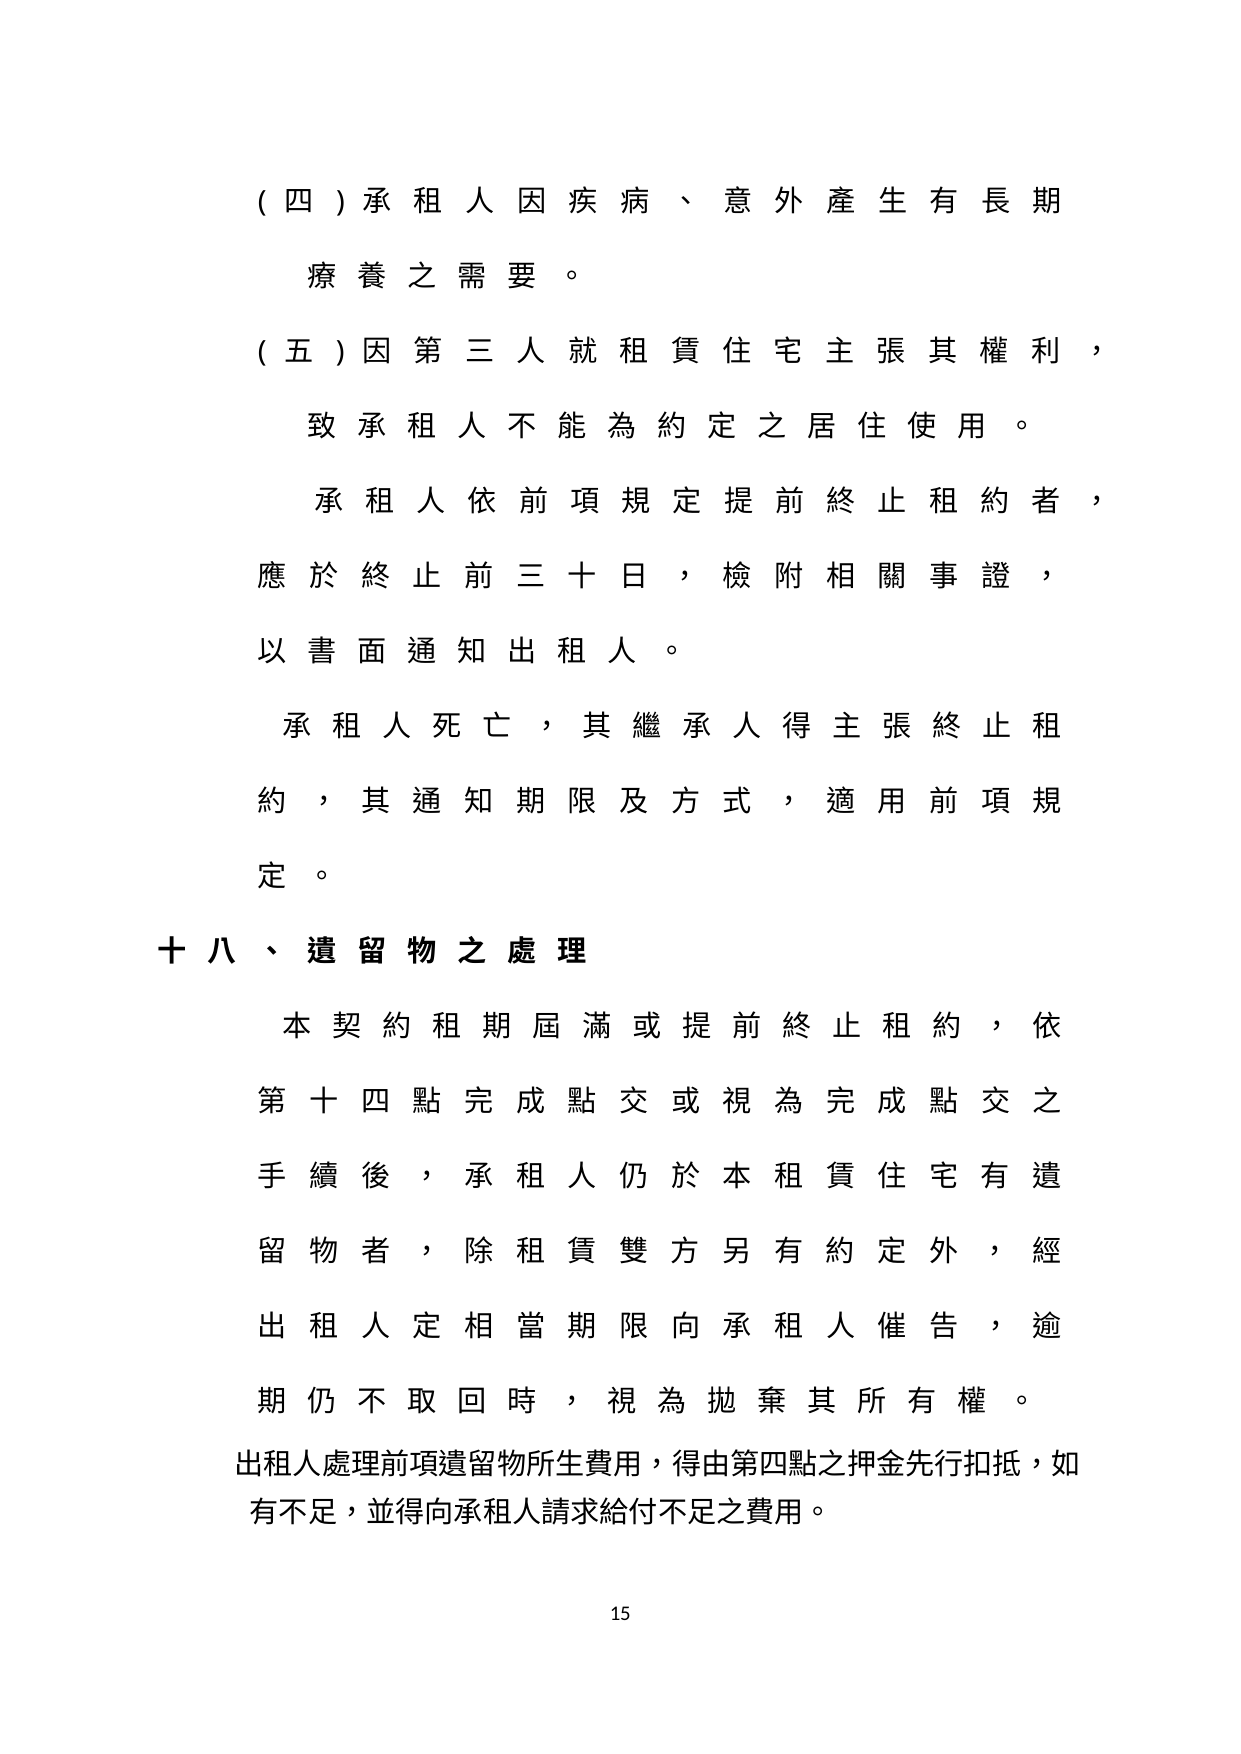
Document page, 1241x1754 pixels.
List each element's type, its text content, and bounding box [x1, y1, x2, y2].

text 出租人處理前項遺留物所生費用，得由第四點之押金先行扣抵，如有不足，並得向承租人請求給付不足之費用。 [158, 1436, 1083, 1532]
list 承租人死亡，其繼承人得主張終止租約，其通知期限及方式，適用前項規定。 [163, 686, 1083, 911]
text (五)因第三人就租賃住宅主張其權利，致承租人不能為約定之居住使用。 [244, 311, 1083, 461]
text 十八、遺留物之處理 [158, 911, 1083, 986]
text (四)承租人因疾病、意外產生有長期療養之需要。 [244, 161, 1083, 311]
text 本契約租期屆滿或提前終止租約，依第十四點完成點交或視為完成點交之手續後，承租人仍於本租賃住宅有遺留物者，除租賃雙方另有約定外，經出租人定相當期限向承租人催告，逾期仍不取回時，視為拋棄其所有權。 [196, 986, 1083, 1436]
text 承租人依前項規定提前終止租約者，應於終止前三十日，檢附相關事證，以書面通知出租人。 [238, 461, 1083, 686]
